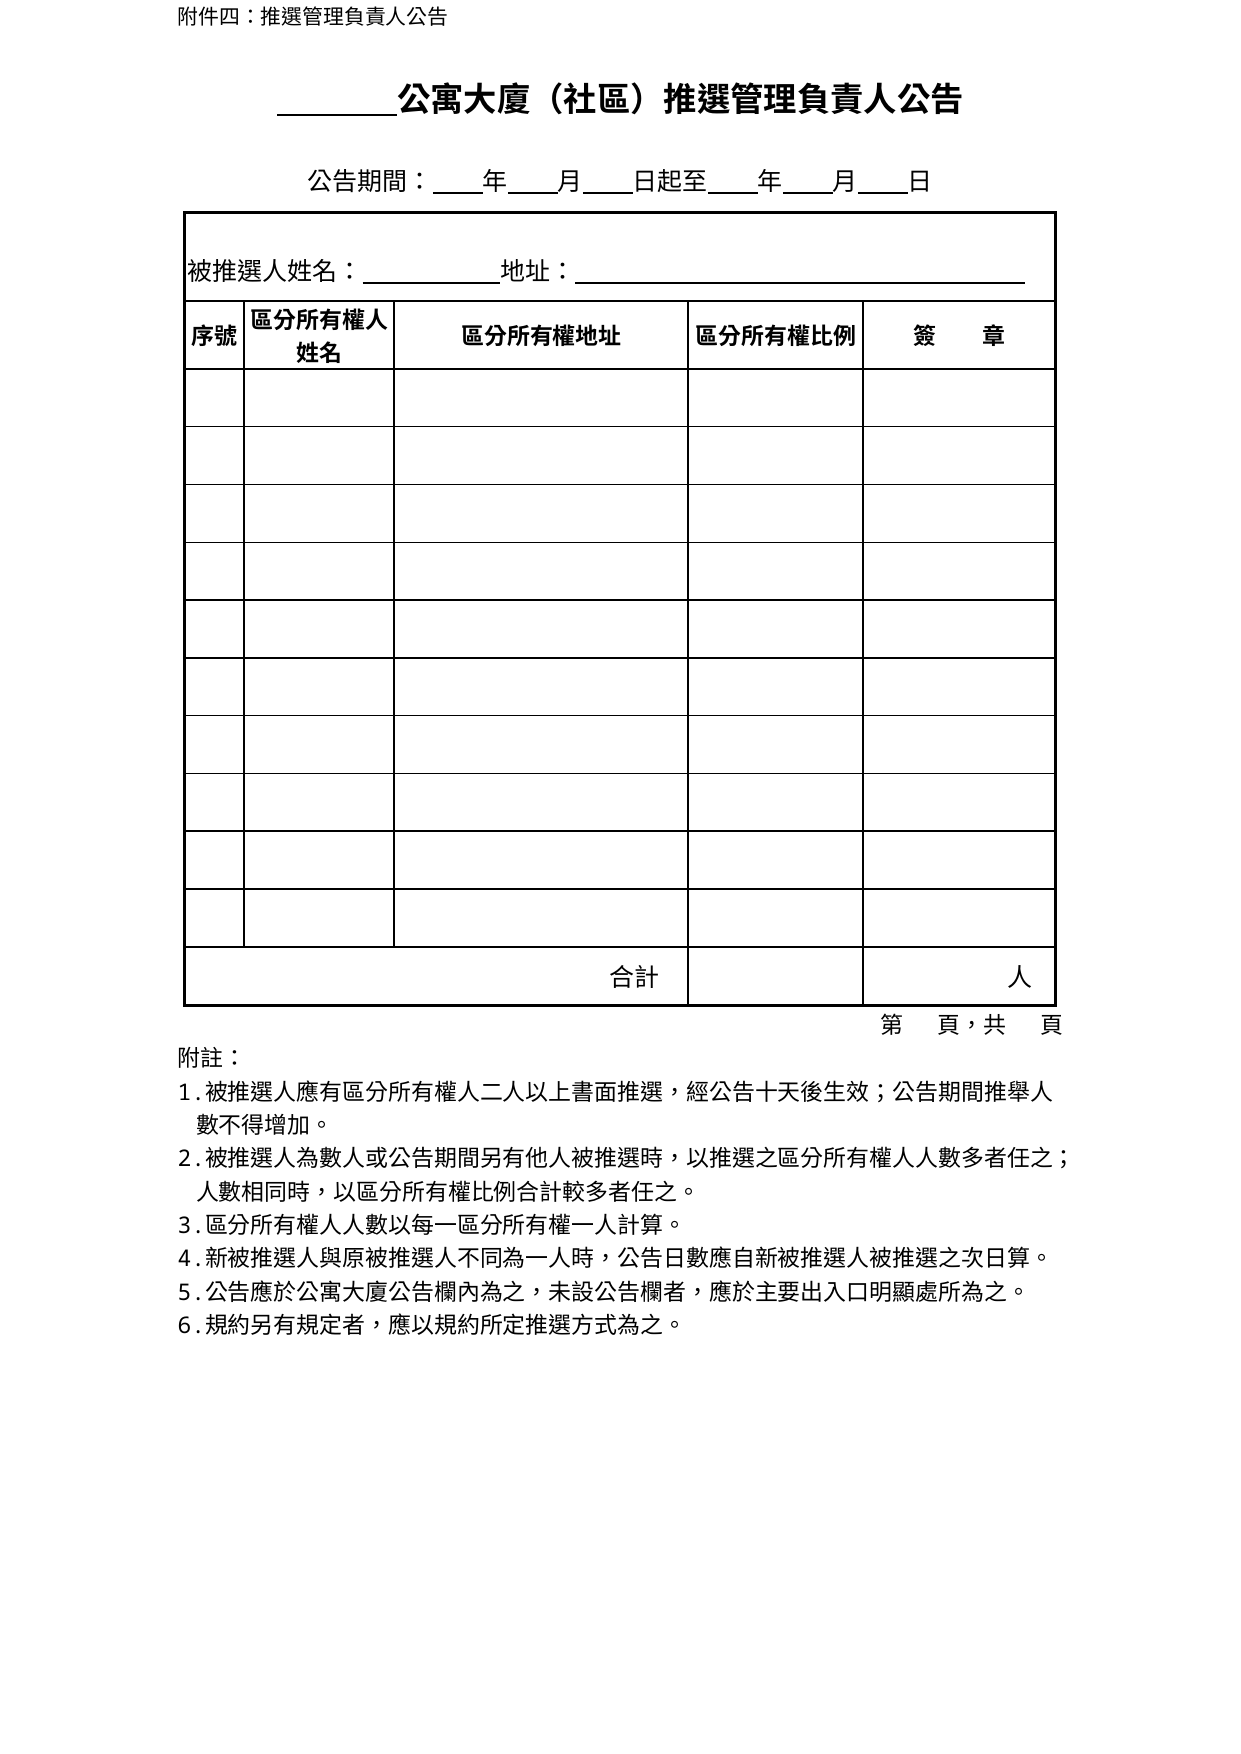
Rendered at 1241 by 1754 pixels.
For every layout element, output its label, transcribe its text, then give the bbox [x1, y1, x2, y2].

table_cell [689, 832, 862, 888]
table_cell 區分所有權人姓名 [245, 302, 393, 368]
table_cell [395, 774, 687, 830]
table_cell [395, 601, 687, 657]
table_cell [395, 832, 687, 888]
table_cell [186, 543, 243, 599]
table_cell [689, 427, 862, 483]
table_cell [186, 659, 243, 715]
table_cell 簽 章 [864, 302, 1054, 368]
table_cell [245, 716, 393, 773]
table_cell [864, 601, 1054, 657]
table_cell [689, 601, 862, 657]
table_cell 人 [864, 948, 1054, 1004]
table_header 被推選人姓名： 地址： [186, 214, 1054, 300]
table_cell [689, 485, 862, 541]
table_cell [186, 601, 243, 657]
table_cell [245, 601, 393, 657]
table_cell [186, 370, 243, 426]
table_cell [245, 659, 393, 715]
table_cell [395, 370, 687, 426]
table_cell [864, 832, 1054, 888]
table_cell [245, 774, 393, 830]
table_cell [186, 832, 243, 888]
text 附註： [177, 1040, 1063, 1073]
table_cell [864, 427, 1054, 483]
table_cell [186, 427, 243, 483]
text 2.被推選人為數人或公告期間另有他人被推選時，以推選之區分所有權人人數多者任之；人數相同時，以區分所有權比例合計較多者任之。 [177, 1140, 1063, 1207]
table_cell [245, 370, 393, 426]
table_cell [186, 890, 243, 946]
table_cell [395, 543, 687, 599]
table_cell [395, 659, 687, 715]
text 5.公告應於公寓大廈公告欄內為之，未設公告欄者，應於主要出入口明顯處所為之。 [177, 1273, 1063, 1307]
table_cell 序號 [186, 302, 243, 368]
table_cell [186, 485, 243, 541]
text 公告期間： 年 月 日起至 年 月 日 [177, 157, 1063, 199]
table_cell [186, 774, 243, 830]
text 3.區分所有權人人數以每一區分所有權一人計算。 [177, 1207, 1063, 1240]
table_cell 區分所有權比例 [689, 302, 862, 368]
text 附件四：推選管理負責人公告 [177, 0, 1063, 30]
table_cell [864, 774, 1054, 830]
table_cell [689, 774, 862, 830]
table_cell [689, 659, 862, 715]
table_cell [689, 890, 862, 946]
table_cell [864, 370, 1054, 426]
text 6.規約另有規定者，應以規約所定推選方式為之。 [177, 1307, 1063, 1340]
table_cell [245, 485, 393, 541]
table_cell [689, 370, 862, 426]
table_cell [689, 716, 862, 773]
table_cell [395, 716, 687, 773]
table_cell [864, 890, 1054, 946]
table_cell [864, 485, 1054, 541]
text 公寓大廈（社區）推選管理負責人公告 [177, 78, 1063, 119]
table_cell [689, 948, 862, 1004]
table_cell [395, 427, 687, 483]
table_cell [395, 485, 687, 541]
table_cell [395, 890, 687, 946]
table_cell [245, 543, 393, 599]
table_cell 區分所有權地址 [395, 302, 687, 368]
table_cell [864, 716, 1054, 773]
table_cell [245, 832, 393, 888]
table_cell [186, 716, 243, 773]
text 第 頁，共 頁 [177, 1007, 1063, 1040]
text 4.新被推選人與原被推選人不同為一人時，公告日數應自新被推選人被推選之次日算。 [177, 1240, 1063, 1273]
table_cell 合計 [186, 948, 687, 1004]
table_cell [864, 543, 1054, 599]
table_cell [245, 890, 393, 946]
table_cell [864, 659, 1054, 715]
text 1.被推選人應有區分所有權人二人以上書面推選，經公告十天後生效；公告期間推舉人數不得增加。 [177, 1073, 1063, 1140]
table_cell [245, 427, 393, 483]
table_cell [689, 543, 862, 599]
